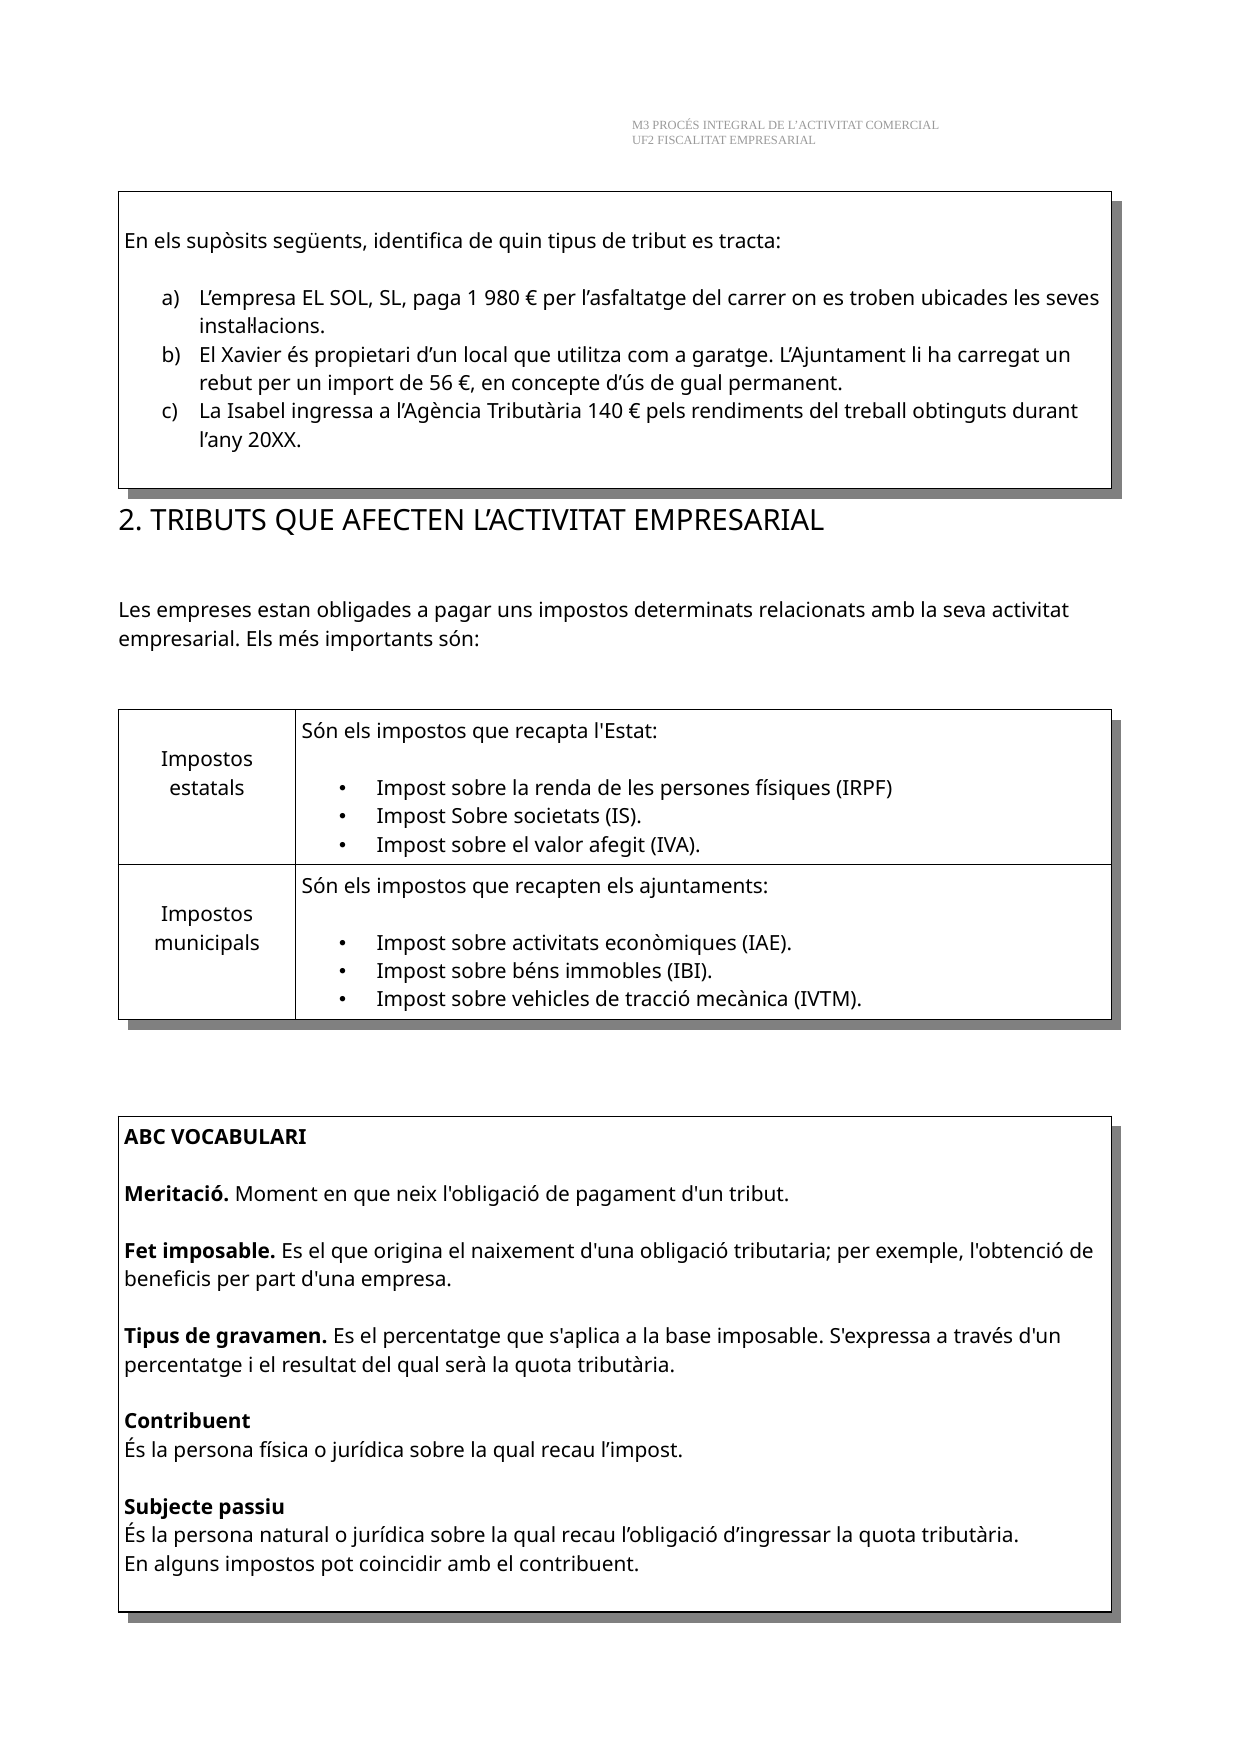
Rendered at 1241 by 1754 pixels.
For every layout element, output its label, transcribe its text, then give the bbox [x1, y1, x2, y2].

table_cell Són els impostos que recapten els ajuntaments: Impost sobre activitats econòmiques (IAE). Impost sobre béns immobles (IBI). Impost sobre vehicles de tracció mecànica (IVTM). [296, 865, 1111, 1019]
text 2. TRIBUTS QUE AFECTEN L’ACTIVITAT EMPRESARIAL [118, 499, 1122, 539]
table_cell Impostos municipals [119, 865, 295, 1019]
table_header Impostos estatals [119, 710, 295, 864]
text Les empreses estan obligades a pagar uns impostos determinats relacionats amb la seva activitat empresarial. Els més importants són: [118, 596, 1122, 652]
table_header En els supòsits següents, identifica de quin tipus de tribut es tracta: L’empresa EL SOL, SL, paga 1 980 € per l’asfaltatge del carrer on es troben ubicades les seves instal·lacions. El Xavier és propietari d’un local que utilitza com a garatge. L’Ajuntament li ha carregat un rebut per un import de 56 €, en concepte d’ús de gual permanent. La Isabel ingressa a l’Agència Tributària 140 € pels rendiments del treball obtinguts durant l’any 20XX. [119, 192, 1111, 488]
table_header Són els impostos que recapta l'Estat: Impost sobre la renda de les persones físiques (IRPF) Impost Sobre societats (IS). Impost sobre el valor afegit (IVA). [296, 710, 1111, 864]
table_header ABC VOCABULARI Meritació. Moment en que neix l'obligació de pagament d'un tribut. Fet imposable. Es el que origina el naixement d'una obligació tributaria; per exemple, l'obtenció de beneficis per part d'una empresa. Tipus de gravamen. Es el percentatge que s'aplica a la base imposable. S'expressa a través d'un percentatge i el resultat del qual serà la quota tributària. Contribuent És la persona física o jurídica sobre la qual recau l’impost. Subjecte passiu És la persona natural o jurídica sobre la qual recau l’obligació d’ingressar la quota tributària. En alguns impostos pot coincidir amb el contribuent. [119, 1117, 1111, 1611]
